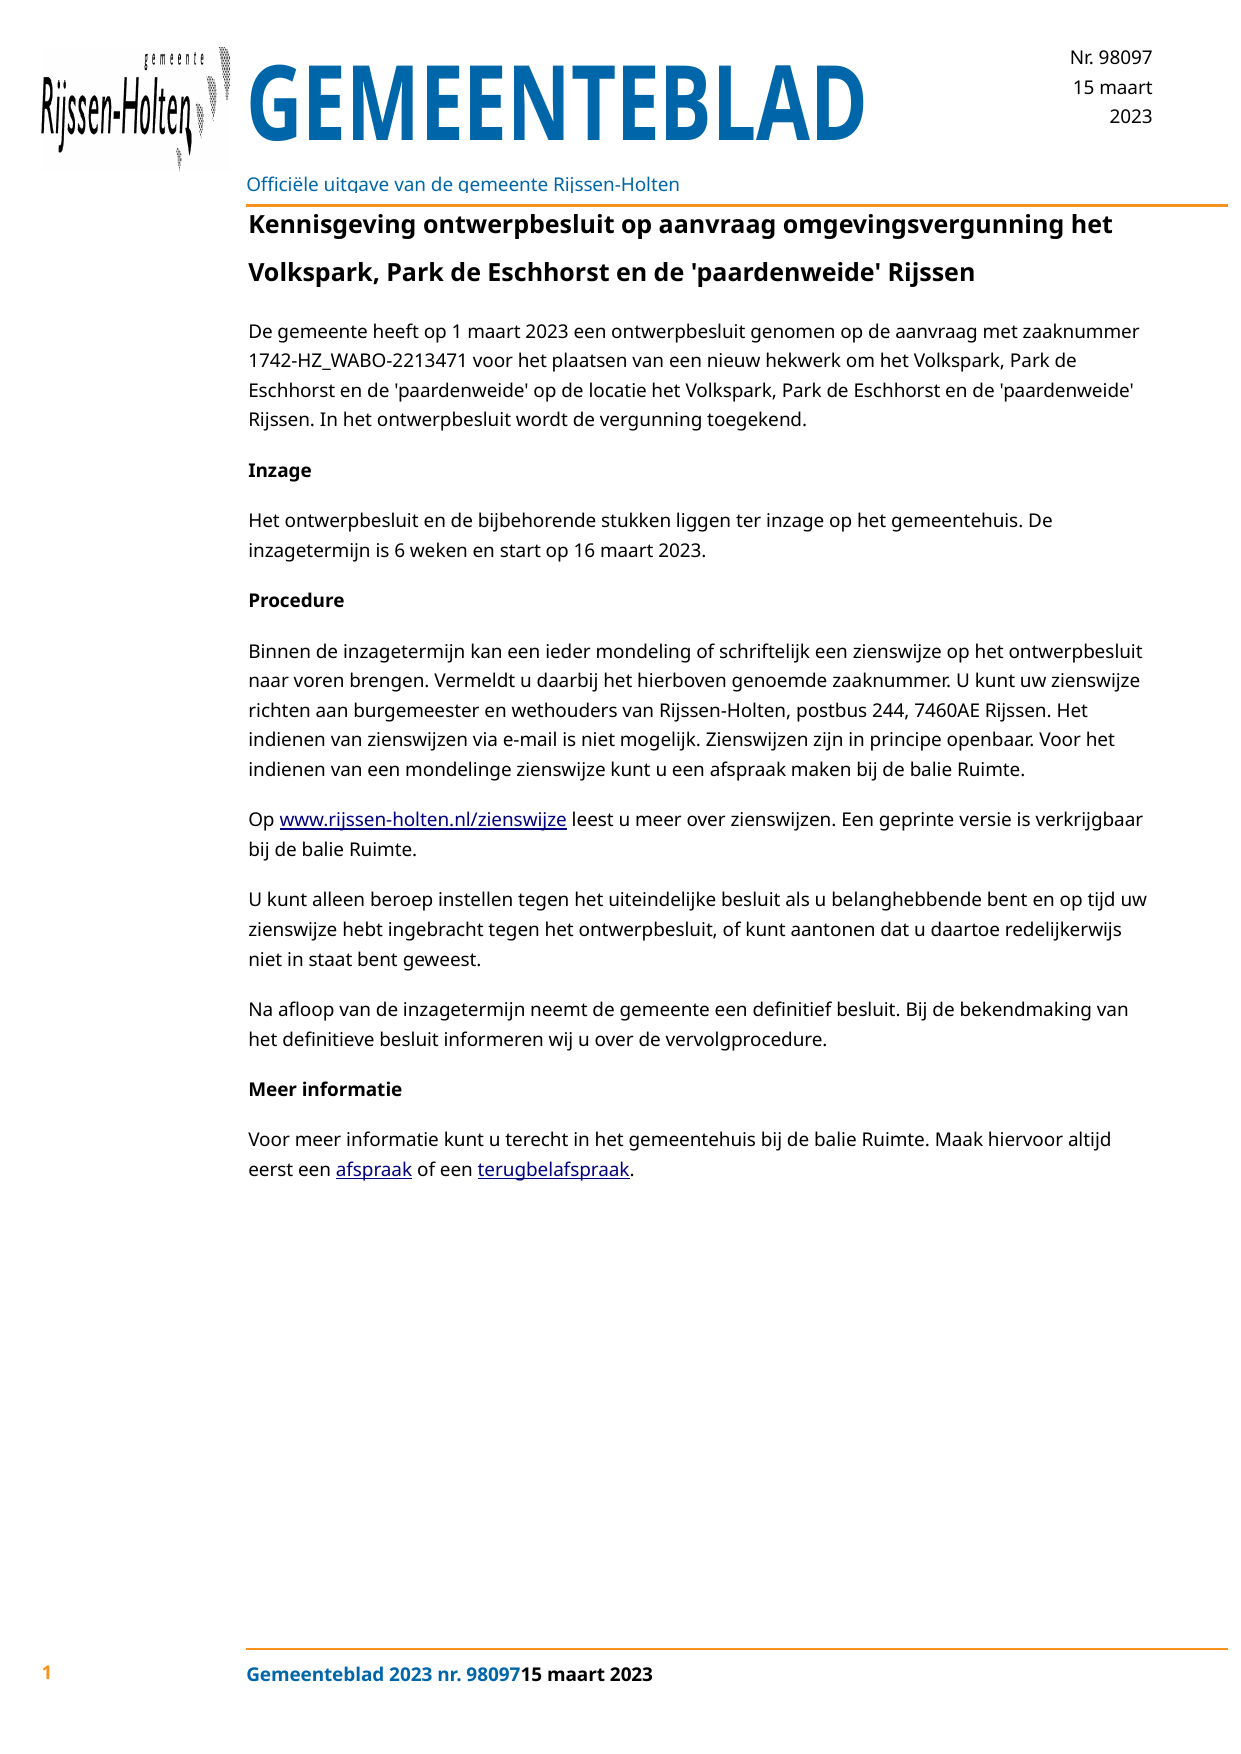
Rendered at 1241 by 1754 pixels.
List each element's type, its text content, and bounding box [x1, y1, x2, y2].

text Na afloop van de inzagetermijn neemt de gemeente een definitief besluit. Bij de bekendmaking van het definitieve besluit informeren wij u over de vervolgprocedure. [248, 996, 1152, 1052]
text Het ontwerpbesluit en de bijbehorende stukken liggen ter inzage op het gemeentehuis. De inzagetermijn is 6 weken en start op 16 maart 2023. [248, 507, 1152, 563]
picture [41, 47, 231, 172]
text Inzage [248, 457, 1152, 483]
text Procedure [248, 587, 1152, 613]
text Op www.rijssen-holten.nl/zienswijze leest u meer over zienswijzen. Een geprinte versie is verkrijgbaar bij de balie Ruimte. [248, 807, 1152, 862]
text Binnen de inzagetermijn kan een ieder mondeling of schriftelijk een zienswijze op het ontwerpbesluit naar voren brengen. Vermeldt u daarbij het hierboven genoemde zaaknummer. U kunt uw zienswijze richten aan burgemeester en wethouders van Rijssen-Holten, postbus 244, 7460AE Rijssen. Het indienen van zienswijzen via e-mail is niet mogelijk. Zienswijzen zijn in principe openbaar. Voor het indienen van een mondelinge zienswijze kunt u een afspraak maken bij de balie Ruimte. [248, 638, 1152, 782]
text De gemeente heeft op 1 maart 2023 een ontwerpbesluit genomen op de aanvraag met zaaknummer 1742-HZ_WABO-2213471 voor het plaatsen van een nieuw hekwerk om het Volkspark, Park de Eschhorst en de 'paardenweide' op de locatie het Volkspark, Park de Eschhorst en de 'paardenweide' Rijssen. In het ontwerpbesluit wordt de vergunning toegekend. [248, 318, 1152, 432]
text Kennisgeving ontwerpbesluit op aanvraag omgevingsvergunning het Volkspark, Park de Eschhorst en de 'paardenweide' Rijssen [248, 207, 1152, 288]
text U kunt alleen beroep instellen tegen het uiteindelijke besluit als u belanghebbende bent en op tijd uw zienswijze hebt ingebracht tegen het ontwerpbesluit, of kunt aantonen dat u daartoe redelijkerwijs niet in staat bent geweest. [248, 887, 1152, 972]
text Meer informatie [248, 1076, 1152, 1102]
text Voor meer informatie kunt u terecht in het gemeentehuis bij de balie Ruimte. Maak hiervoor altijd eerst een afspraak of een terugbelafspraak. [248, 1127, 1152, 1182]
